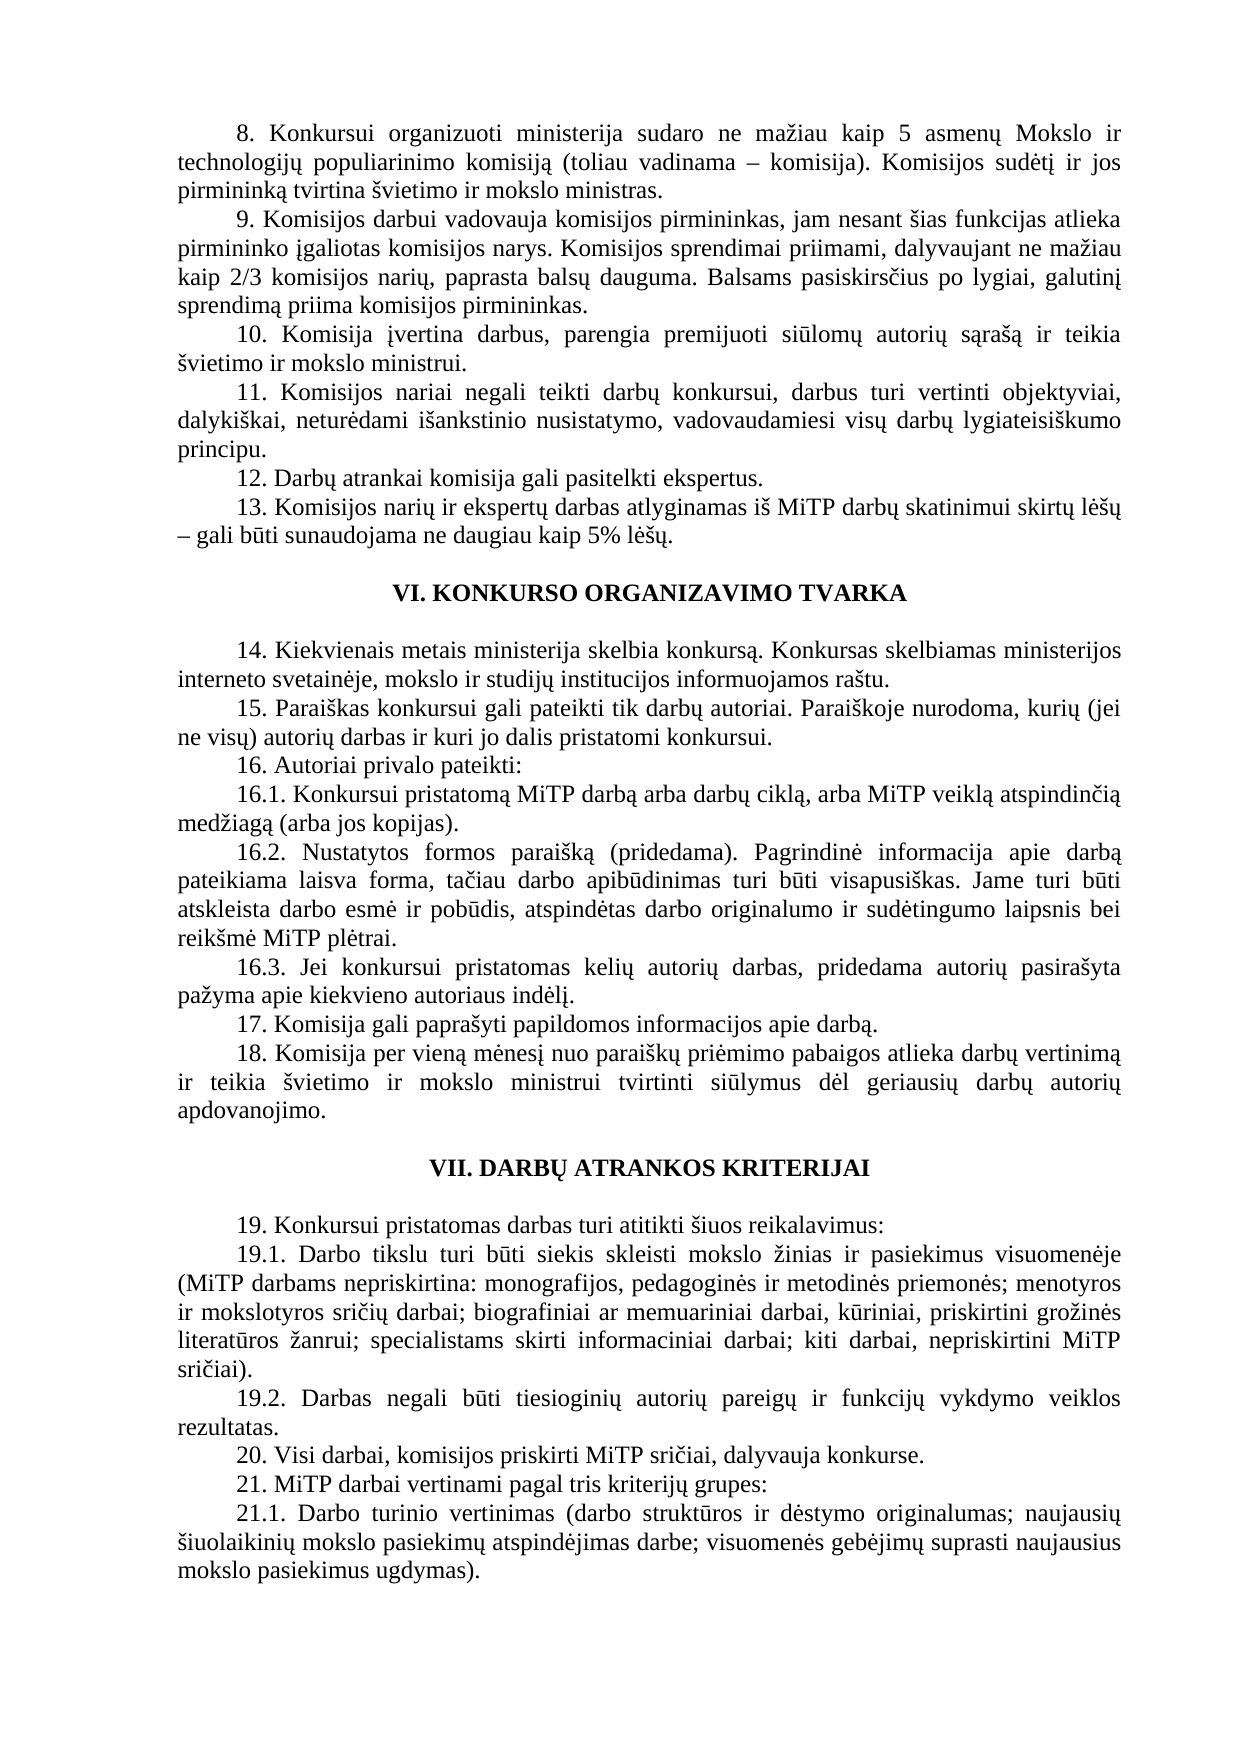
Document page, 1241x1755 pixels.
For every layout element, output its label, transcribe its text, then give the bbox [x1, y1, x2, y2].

text 18. Komisija per vieną mėnesį nuo paraiškų priėmimo pabaigos atlieka darbų vertinimą ir teikia švietimo ir mokslo ministrui tvirtinti siūlymus dėl geriausių darbų autorių apdovanojimo. [177, 1038, 1122, 1124]
text 14. Kiekvienais metais ministerija skelbia konkursą. Konkursas skelbiamas ministerijos interneto svetainėje, mokslo ir studijų institucijos informuojamos raštu. [177, 636, 1122, 693]
text 19. Konkursui pristatomas darbas turi atitikti šiuos reikalavimus: [177, 1211, 1122, 1239]
text VI. KONKURSO ORGANIZAVIMO TVARKA [177, 578, 1122, 607]
text 13. Komisijos narių ir ekspertų darbas atlyginamas iš MiTP darbų skatinimui skirtų lėšų – gali būti sunaudojama ne daugiau kaip 5% lėšų. [177, 492, 1122, 549]
text 11. Komisijos nariai negali teikti darbų konkursui, darbus turi vertinti objektyviai, dalykiškai, neturėdami išankstinio nusistatymo, vadovaudamiesi visų darbų lygiateisiškumo principu. [177, 377, 1122, 463]
text 19.2. Darbas negali būti tiesioginių autorių pareigų ir funkcijų vykdymo veiklos rezultatas. [177, 1383, 1122, 1441]
text VII. DARBŲ ATRANKOS KRITERIJAI [177, 1153, 1122, 1182]
text 16.3. Jei konkursui pristatomas kelių autorių darbas, pridedama autorių pasirašyta pažyma apie kiekvieno autoriaus indėlį. [177, 952, 1122, 1009]
text 17. Komisija gali paprašyti papildomos informacijos apie darbą. [177, 1009, 1122, 1038]
text 10. Komisija įvertina darbus, parengia premijuoti siūlomų autorių sąrašą ir teikia švietimo ir mokslo ministrui. [177, 319, 1122, 377]
text 9. Komisijos darbui vadovauja komisijos pirmininkas, jam nesant šias funkcijas atlieka pirmininko įgaliotas komisijos narys. Komisijos sprendimai priimami, dalyvaujant ne mažiau kaip 2/3 komisijos narių, paprasta balsų dauguma. Balsams pasiskirsčius po lygiai, galutinį sprendimą priima komisijos pirmininkas. [177, 204, 1122, 319]
text 16.2. Nustatytos formos paraišką (pridedama). Pagrindinė informacija apie darbą pateikiama laisva forma, tačiau darbo apibūdinimas turi būti visapusiškas. Jame turi būti atskleista darbo esmė ir pobūdis, atspindėtas darbo originalumo ir sudėtingumo laipsnis bei reikšmė MiTP plėtrai. [177, 837, 1122, 952]
text 21.1. Darbo turinio vertinimas (darbo struktūros ir dėstymo originalumas; naujausių šiuolaikinių mokslo pasiekimų atspindėjimas darbe; visuomenės gebėjimų suprasti naujausius mokslo pasiekimus ugdymas). [177, 1498, 1122, 1584]
text 16. Autoriai privalo pateikti: [177, 751, 1122, 779]
text 12. Darbų atrankai komisija gali pasitelkti ekspertus. [177, 463, 1122, 492]
text 19.1. Darbo tikslu turi būti siekis skleisti mokslo žinias ir pasiekimus visuomenėje (MiTP darbams nepriskirtina: monografijos, pedagoginės ir metodinės priemonės; menotyros ir mokslotyros sričių darbai; biografiniai ar memuariniai darbai, kūriniai, priskirtini grožinės literatūros žanrui; specialistams skirti informaciniai darbai; kiti darbai, nepriskirtini MiTP sričiai). [177, 1239, 1122, 1383]
text 15. Paraiškas konkursui gali pateikti tik darbų autoriai. Paraiškoje nurodoma, kurių (jei ne visų) autorių darbas ir kuri jo dalis pristatomi konkursui. [177, 693, 1122, 751]
text 16.1. Konkursui pristatomą MiTP darbą arba darbų ciklą, arba MiTP veiklą atspindinčią medžiagą (arba jos kopijas). [177, 779, 1122, 837]
text 21. MiTP darbai vertinami pagal tris kriterijų grupes: [177, 1469, 1122, 1498]
text 20. Visi darbai, komisijos priskirti MiTP sričiai, dalyvauja konkurse. [177, 1441, 1122, 1469]
text 8. Konkursui organizuoti ministerija sudaro ne mažiau kaip 5 asmenų Mokslo ir technologijų populiarinimo komisiją (toliau vadinama – komisija). Komisijos sudėtį ir jos pirmininką tvirtina švietimo ir mokslo ministras. [177, 118, 1122, 204]
